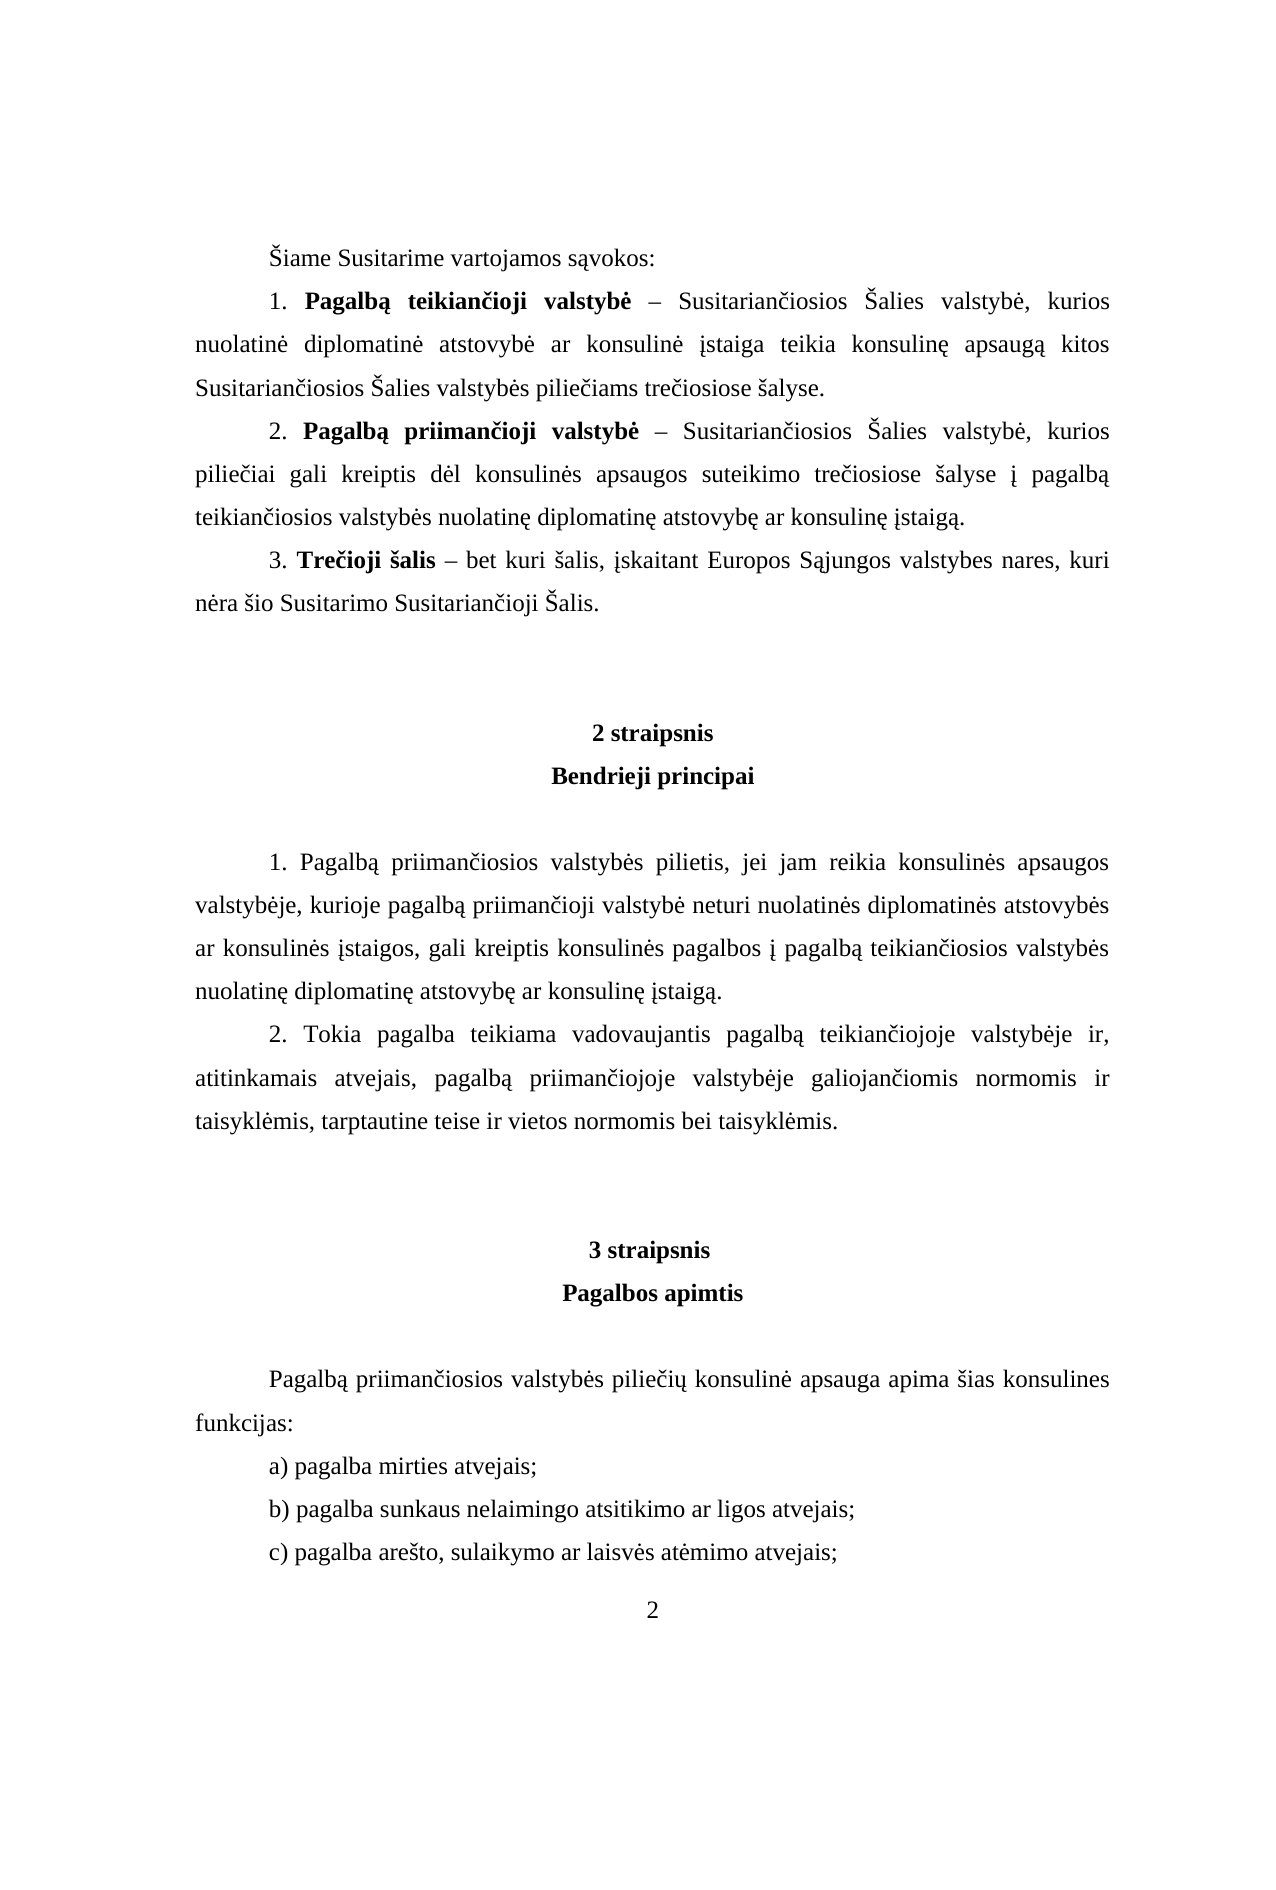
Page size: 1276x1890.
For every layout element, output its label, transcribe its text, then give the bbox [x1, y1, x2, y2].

text 2. Pagalbą priimančioji valstybė – Susitariančiosios Šalies valstybė, kurios piliečiai gali kreiptis dėl konsulinės apsaugos suteikimo trečiosiose šalyse į pagalbą teikiančiosios valstybės nuolatinę diplomatinę atstovybę ar konsulinę įstaigą. [195, 416, 1110, 531]
text c) pagalba arešto, sulaikymo ar laisvės atėmimo atvejais; [269, 1537, 1110, 1566]
text 2 straipsnis [195, 718, 1110, 746]
text Pagalbos apimtis [195, 1278, 1110, 1307]
text b) pagalba sunkaus nelaimingo atsitikimo ar ligos atvejais; [269, 1494, 1110, 1523]
text 1. Pagalbą teikiančioji valstybė – Susitariančiosios Šalies valstybė, kurios nuolatinė diplomatinė atstovybė ar konsulinė įstaiga teikia konsulinę apsaugą kitos Susitariančiosios Šalies valstybės piliečiams trečiosiose šalyse. [195, 286, 1110, 401]
text a) pagalba mirties atvejais; [269, 1451, 1110, 1479]
text Pagalbą priimančiosios valstybės piliečių konsulinė apsauga apima šias konsulines funkcijas: [195, 1364, 1110, 1436]
text 2. Tokia pagalba teikiama vadovaujantis pagalbą teikiančiojoje valstybėje ir, atitinkamais atvejais, pagalbą priimančiojoje valstybėje galiojančiomis normomis ir taisyklėmis, tarptautine teise ir vietos normomis bei taisyklėmis. [195, 1019, 1110, 1134]
text 3. Trečioji šalis – bet kuri šalis, įskaitant Europos Sąjungos valstybes nares, kuri nėra šio Susitarimo Susitariančioji Šalis. [195, 545, 1110, 617]
text 1. Pagalbą priimančiosios valstybės pilietis, jei jam reikia konsulinės apsaugos valstybėje, kurioje pagalbą priimančioji valstybė neturi nuolatinės diplomatinės atstovybės ar konsulinės įstaigos, gali kreiptis konsulinės pagalbos į pagalbą teikiančiosios valstybės nuolatinę diplomatinę atstovybę ar konsulinę įstaigą. [195, 847, 1110, 1005]
text 3 straipsnis [195, 1235, 1110, 1264]
text Bendrieji principai [195, 761, 1110, 789]
text Šiame Susitarime vartojamos sąvokos: [195, 243, 1110, 272]
